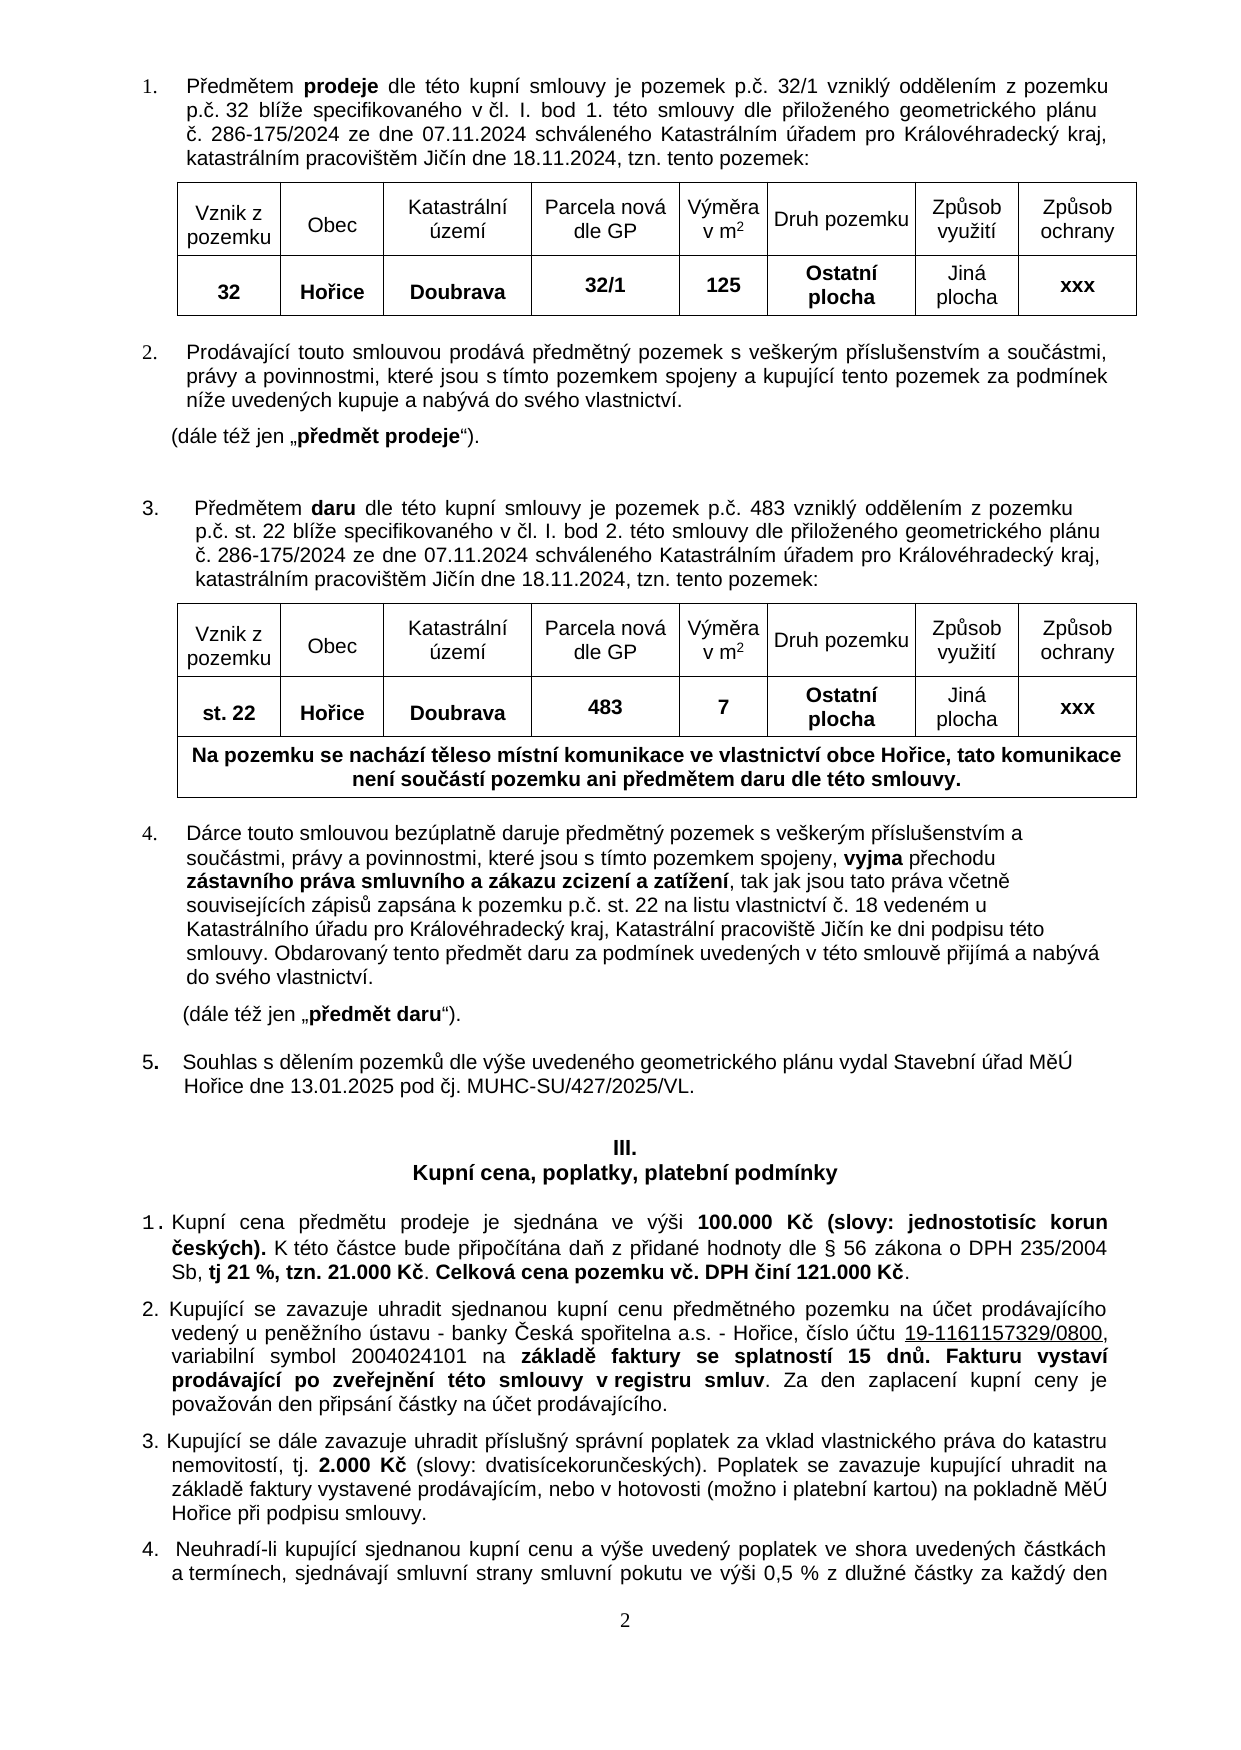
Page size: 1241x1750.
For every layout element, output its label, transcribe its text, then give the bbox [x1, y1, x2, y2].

table_header Výměra v m2 [680, 604, 767, 676]
table_header Katastrální území [384, 183, 531, 254]
text (dále též jen „předmět prodeje“). [142, 424, 1108, 448]
table_cell Jiná plocha [916, 677, 1018, 736]
list Předmětem prodeje dle této kupní smlouvy je pozemek p.č. 32/1 vzniklý oddělením z pozemku p.č. 32 blíže specifikovaného v čl. I. bod 1. této smlouvy dle přiloženého geometrického plánu č. 286-175/2024 ze dne 07.11.2024 schváleného Katastrálním úřadem pro Královéhradecký kraj, katastrálním pracovištěm Jičín dne 18.11.2024, tzn. tento pozemek: [142, 74, 1108, 170]
table_header Způsob využití [916, 183, 1018, 254]
table_header Způsob ochrany [1019, 183, 1136, 254]
table_header Vznik z pozemku [178, 604, 280, 676]
table_cell Doubrava [384, 677, 531, 736]
table_cell 32/1 [532, 256, 679, 315]
text (dále též jen „předmět daru“). [142, 1002, 1108, 1026]
table_header Vznik z pozemku [178, 183, 280, 254]
table_cell Ostatní plocha [768, 256, 915, 315]
table_cell xxx [1019, 256, 1136, 315]
table_header Parcela nová dle GP [532, 183, 679, 254]
list Kupní cena předmětu prodeje je sjednána ve výši 100.000 Kč (slovy: jednostotisíc korun českých). K této částce bude připočítána daň z přidané hodnoty dle § 56 zákona o DPH 235/2004 Sb, tj 21 %, tzn. 21.000 Kč. Celková cena pozemku vč. DPH činí 121.000 Kč. [142, 1210, 1108, 1284]
table_header Katastrální území [384, 604, 531, 676]
table_cell st. 22 [178, 677, 280, 736]
table_header Parcela nová dle GP [532, 604, 679, 676]
table_header Druh pozemku [768, 183, 915, 254]
text Kupní cena, poplatky, platební podmínky [142, 1160, 1108, 1185]
text 4. Neuhradí-li kupující sjednanou kupní cenu a výše uvedený poplatek ve shora uvedených částkách a termínech, sjednávají smluvní strany smluvní pokutu ve výši 0,5 % z dlužné částky za každý den [142, 1537, 1108, 1585]
table_cell Jiná plocha [916, 256, 1018, 315]
table_header Obec [281, 183, 383, 254]
table_header Druh pozemku [768, 604, 915, 676]
table_cell 32 [178, 256, 280, 315]
list Dárce touto smlouvou bezúplatně daruje předmětný pozemek s veškerým příslušenstvím a součástmi, právy a povinnostmi, které jsou s tímto pozemkem spojeny, vyjma přechodu zástavního práva smluvního a zákazu zcizení a zatížení, tak jak jsou tato práva včetně souvisejících zápisů zapsána k pozemku p.č. st. 22 na listu vlastnictví č. 18 vedeném u Katastrálního úřadu pro Královéhradecký kraj, Katastrální pracoviště Jičín ke dni podpisu této smlouvy. Obdarovaný tento předmět daru za podmínek uvedených v této smlouvě přijímá a nabývá do svého vlastnictví. [142, 821, 1108, 989]
text III. [142, 1135, 1108, 1160]
table_cell 7 [680, 677, 767, 736]
table_cell xxx [1019, 677, 1136, 736]
table_header Obec [281, 604, 383, 676]
table_cell Na pozemku se nachází těleso místní komunikace ve vlastnictví obce Hořice, tato komunikace není součástí pozemku ani předmětem daru dle této smlouvy. [178, 737, 1136, 797]
table_header Způsob ochrany [1019, 604, 1136, 676]
table_cell 125 [680, 256, 767, 315]
list Prodávající touto smlouvou prodává předmětný pozemek s veškerým příslušenstvím a součástmi, právy a povinnostmi, které jsou s tímto pozemkem spojeny a kupující tento pozemek za podmínek níže uvedených kupuje a nabývá do svého vlastnictví. [142, 340, 1108, 412]
table_cell Ostatní plocha [768, 677, 915, 736]
table_cell Hořice [281, 256, 383, 315]
table_cell Hořice [281, 677, 383, 736]
table_header Výměra v m2 [680, 183, 767, 254]
text 3. Předmětem daru dle této kupní smlouvy je pozemek p.č. 483 vzniklý oddělením z pozemku p.č. st. 22 blíže specifikovaného v čl. I. bod 2. této smlouvy dle přiloženého geometrického plánu č. 286-175/2024 ze dne 07.11.2024 schváleného Katastrálním úřadem pro Královéhradecký kraj, katastrálním pracovištěm Jičín dne 18.11.2024, tzn. tento pozemek: [142, 495, 1108, 591]
text 2. Kupující se zavazuje uhradit sjednanou kupní cenu předmětného pozemku na účet prodávajícího vedený u peněžního ústavu - banky Česká spořitelna a.s. - Hořice, číslo účtu 19-1161157329/0800, variabilní symbol 2004024101 na základě faktury se splatností 15 dnů. Fakturu vystaví prodávající po zveřejnění této smlouvy v registru smluv. Za den zaplacení kupní ceny je považován den připsání částky na účet prodávajícího. [142, 1296, 1108, 1416]
text 3. Kupující se dále zavazuje uhradit příslušný správní poplatek za vklad vlastnického práva do katastru nemovitostí, tj. 2.000 Kč (slovy: dvatisícekorunčeských). Poplatek se zavazuje kupující uhradit na základě faktury vystavené prodávajícím, nebo v hotovosti (možno i platební kartou) na pokladně MěÚ Hořice při podpisu smlouvy. [142, 1429, 1108, 1524]
table_cell Doubrava [384, 256, 531, 315]
table_cell 483 [532, 677, 679, 736]
table_header Způsob využití [916, 604, 1018, 676]
text 5. Souhlas s dělením pozemků dle výše uvedeného geometrického plánu vydal Stavební úřad MěÚ Hořice dne 13.01.2025 pod čj. MUHC-SU/427/2025/VL. [142, 1050, 1108, 1098]
